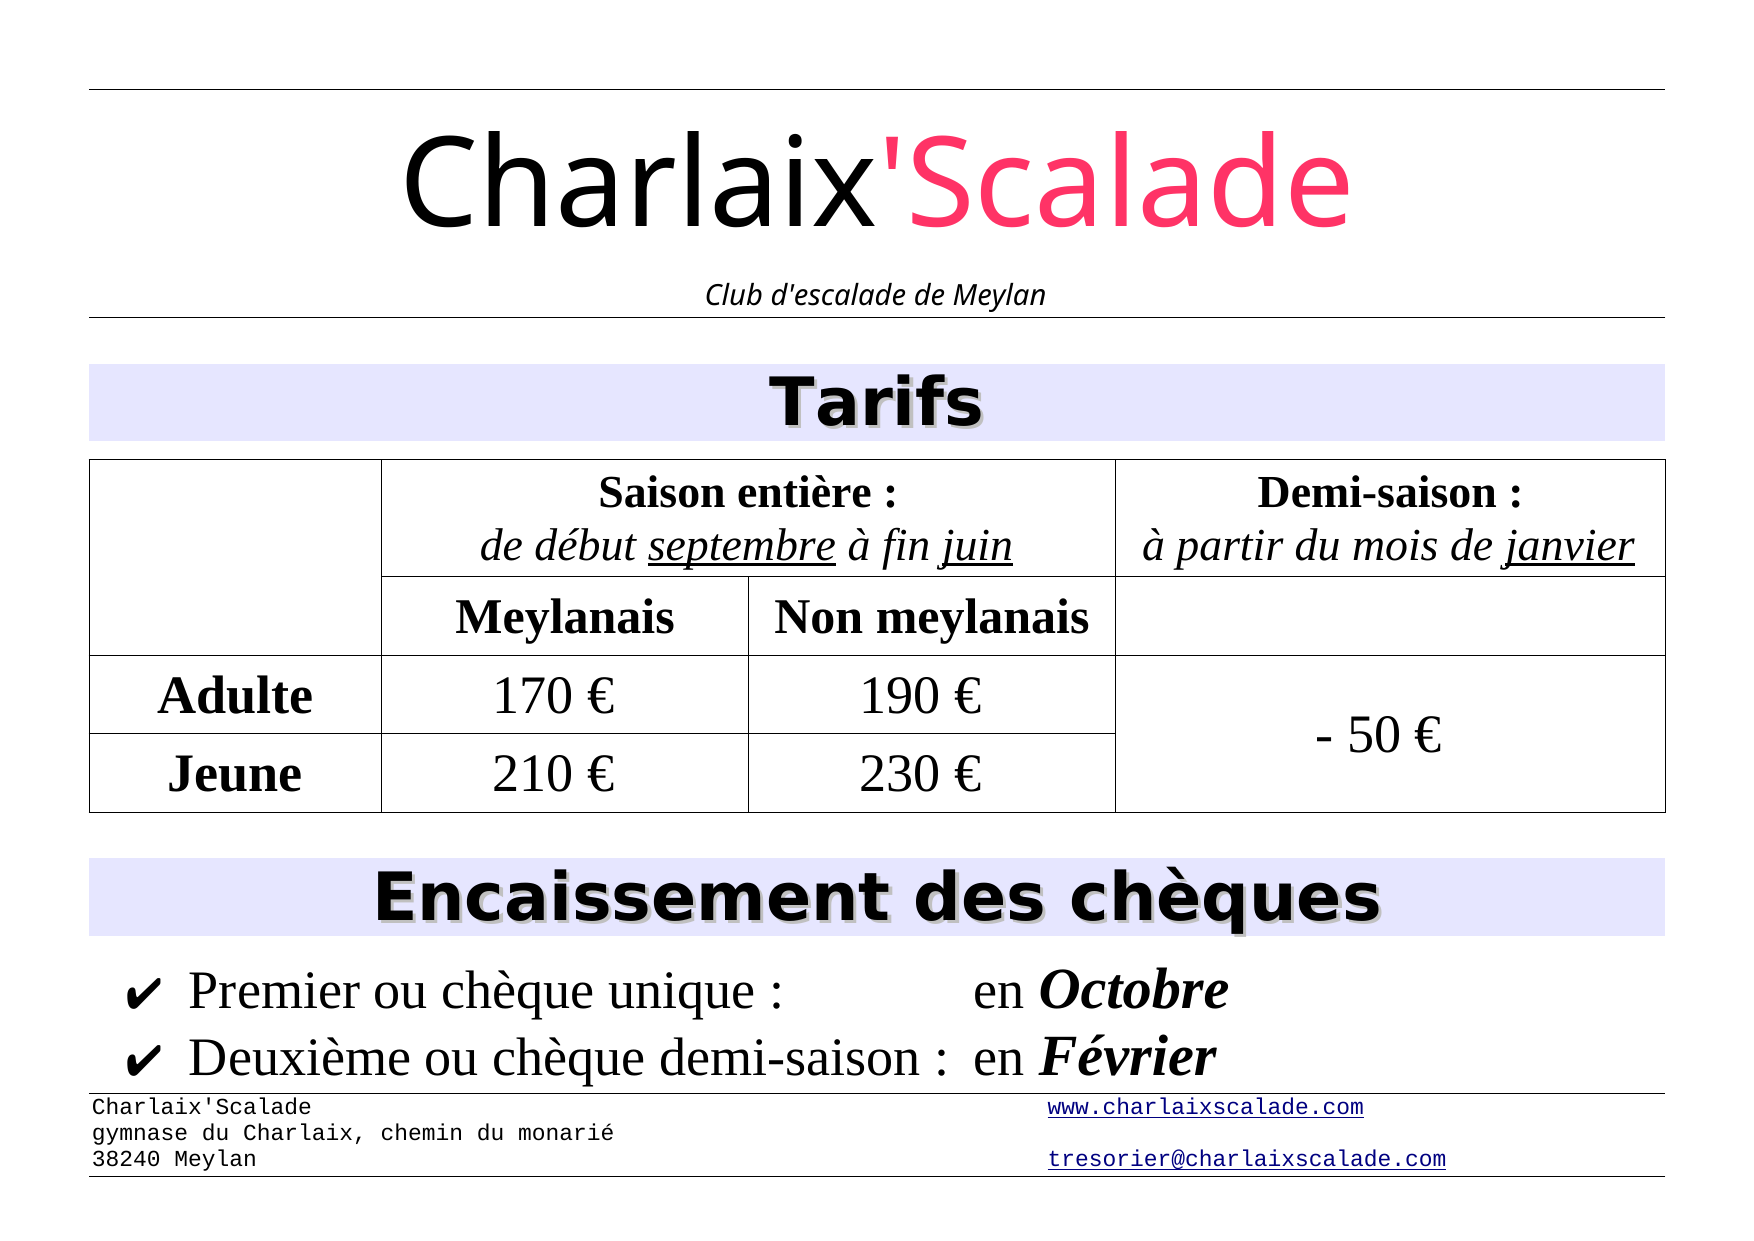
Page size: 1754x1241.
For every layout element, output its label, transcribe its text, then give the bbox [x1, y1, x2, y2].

table_cell 170 € [382, 656, 748, 733]
subtitle Tarifs [89, 364, 1665, 441]
table_cell [1116, 577, 1665, 655]
table_cell - 50 € [1116, 656, 1665, 812]
table_cell 210 € [382, 734, 748, 812]
table_cell Jeune [90, 734, 381, 812]
list Premier ou chèque unique : en Octobre [126, 954, 1665, 1021]
table_cell 230 € [749, 734, 1115, 812]
table_header Saison entière : de début septembre à fin juin [382, 460, 1115, 576]
table_header Demi-saison : à partir du mois de janvier [1116, 460, 1665, 576]
list Deuxième ou chèque demi-saison : en Février [126, 1021, 1665, 1088]
table_header [90, 460, 381, 655]
table_cell Meylanais [382, 577, 748, 655]
table_cell 190 € [749, 656, 1115, 733]
subtitle Encaissement des chèques [89, 858, 1665, 936]
table_cell Adulte [90, 656, 381, 733]
table_cell Non meylanais [749, 577, 1115, 655]
